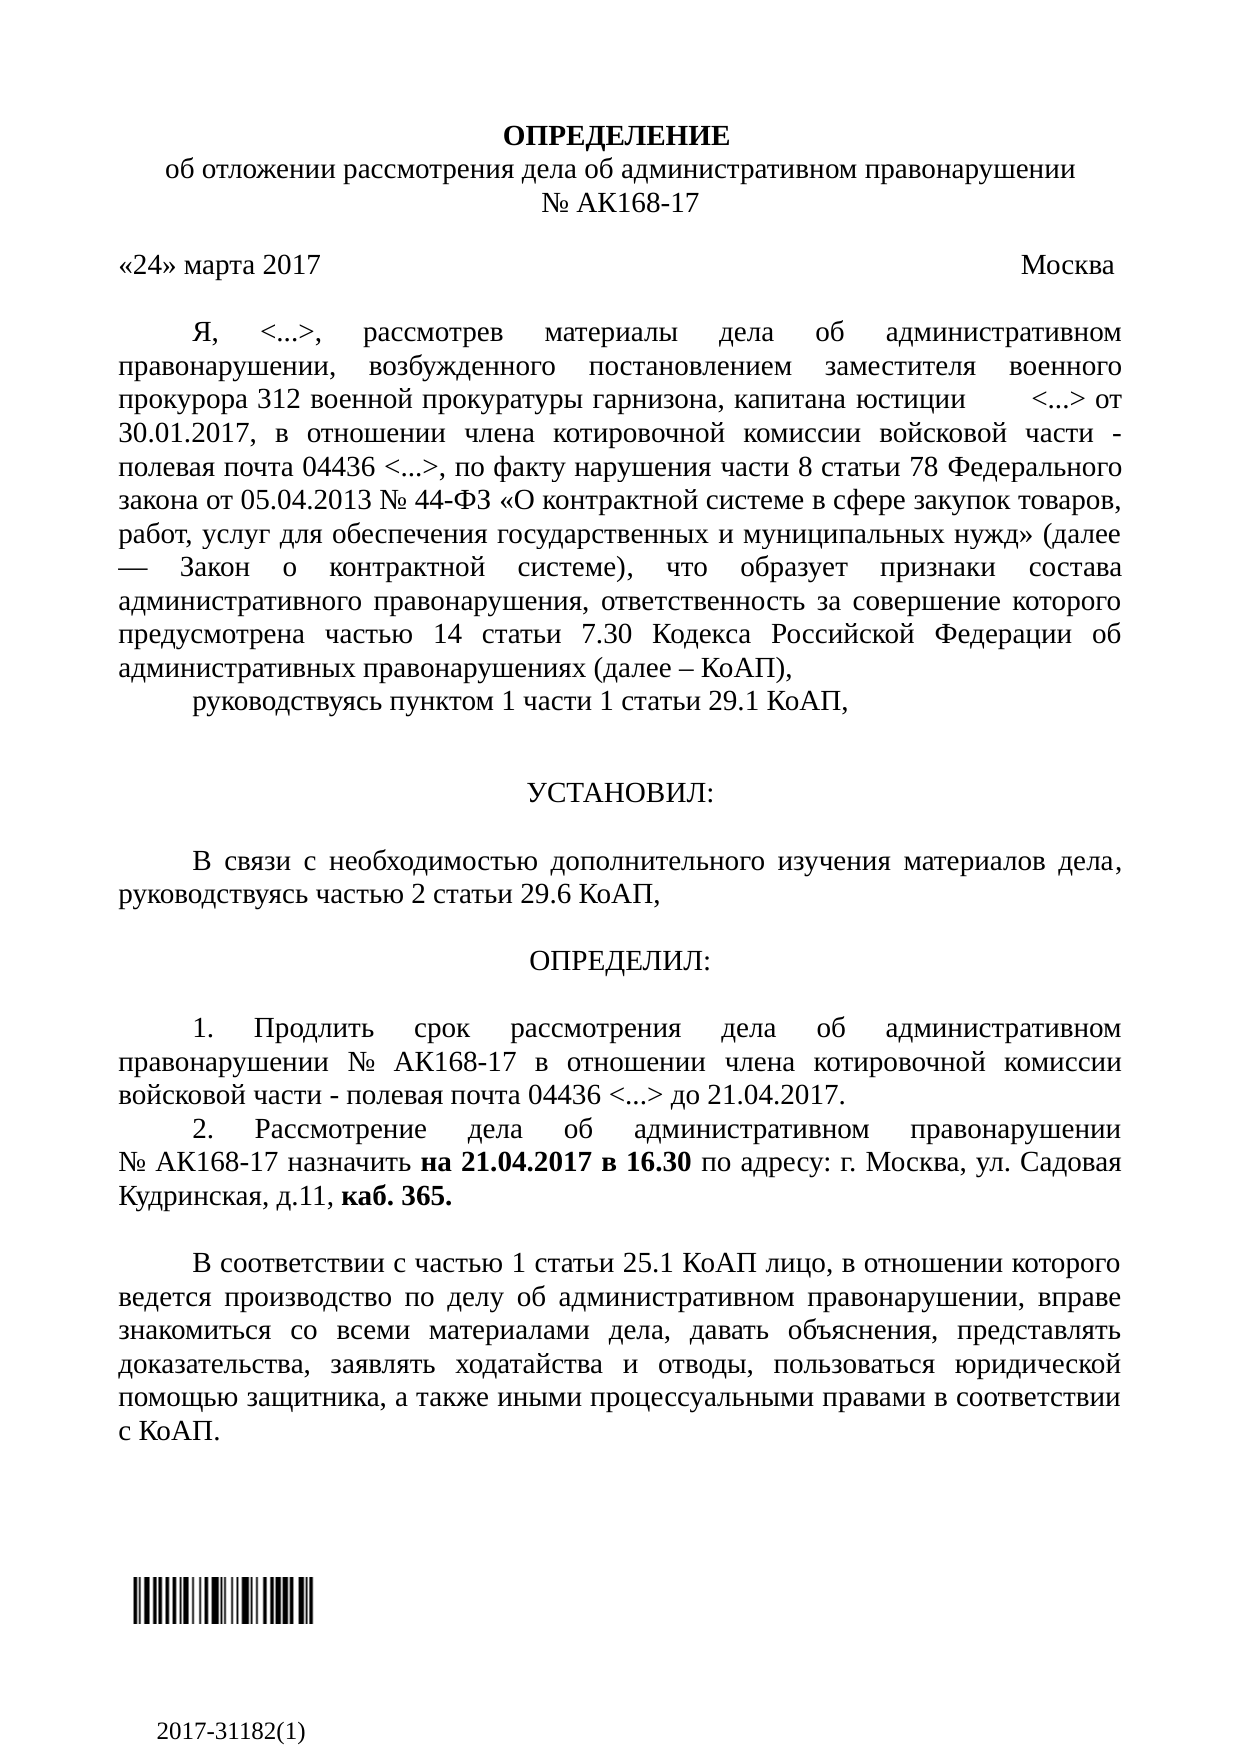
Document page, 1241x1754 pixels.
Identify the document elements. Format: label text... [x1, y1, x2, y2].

text ОПРЕДЕЛИЛ: [118, 943, 1122, 977]
picture [118, 1577, 331, 1624]
text «24» марта 2017 Москва [118, 247, 1122, 281]
text 1. Продлить срок рассмотрения дела об административном правонарушении № АК168-17 в отношении члена котировочной комиссии войсковой части - полевая почта 04436 <...> до 21.04.2017. [118, 1010, 1122, 1111]
text В связи с необходимостью дополнительного изучения материалов дела, руководствуясь частью 2 статьи 29.6 КоАП, [118, 843, 1122, 910]
text руководствуясь пунктом 1 части 1 статьи 29.1 КоАП, [118, 683, 1122, 717]
text УСТАНОВИЛ: [118, 776, 1122, 809]
text В соответствии с частью 1 статьи 25.1 КоАП лицо, в отношении которого ведется производство по делу об административном правонарушении, вправе знакомиться со всеми материалами дела, давать объяснения, представлять доказательства, заявлять ходатайства и отводы, пользоваться юридической помощью защитника, а также иными процессуальными правами в соответствии с КоАП. [118, 1245, 1122, 1446]
text об отложении рассмотрения дела об административном правонарушении № АК168-17 [118, 152, 1122, 219]
text ОПРЕДЕЛЕНИЕ [118, 118, 1122, 152]
text 2. Рассмотрение дела об административном правонарушении № АК168-17 назначить на 21.04.2017 в 16.30 по адресу: г. Москва, ул. Садовая Кудринская, д.11, каб. 365. [118, 1111, 1122, 1212]
text Я, <...>, рассмотрев материалы дела об административном правонарушении, возбужденного постановлением заместителя военного прокурора 312 военной прокуратуры гарнизона, капитана юстиции <...> от 30.01.2017, в отношении члена котировочной комиссии войсковой части - полевая почта 04436 <...>, по факту нарушения части 8 статьи 78 Федерального закона от 05.04.2013 № 44-ФЗ «О контрактной системе в сфере закупок товаров, работ, услуг для обеспечения государственных и муниципальных нужд» (далее — Закон о контрактной системе), что образует признаки состава административного правонарушения, ответственность за совершение которого предусмотрена частью 14 статьи 7.30 Кодекса Российской Федерации об административных правонарушениях (далее – КоАП), [118, 314, 1122, 683]
